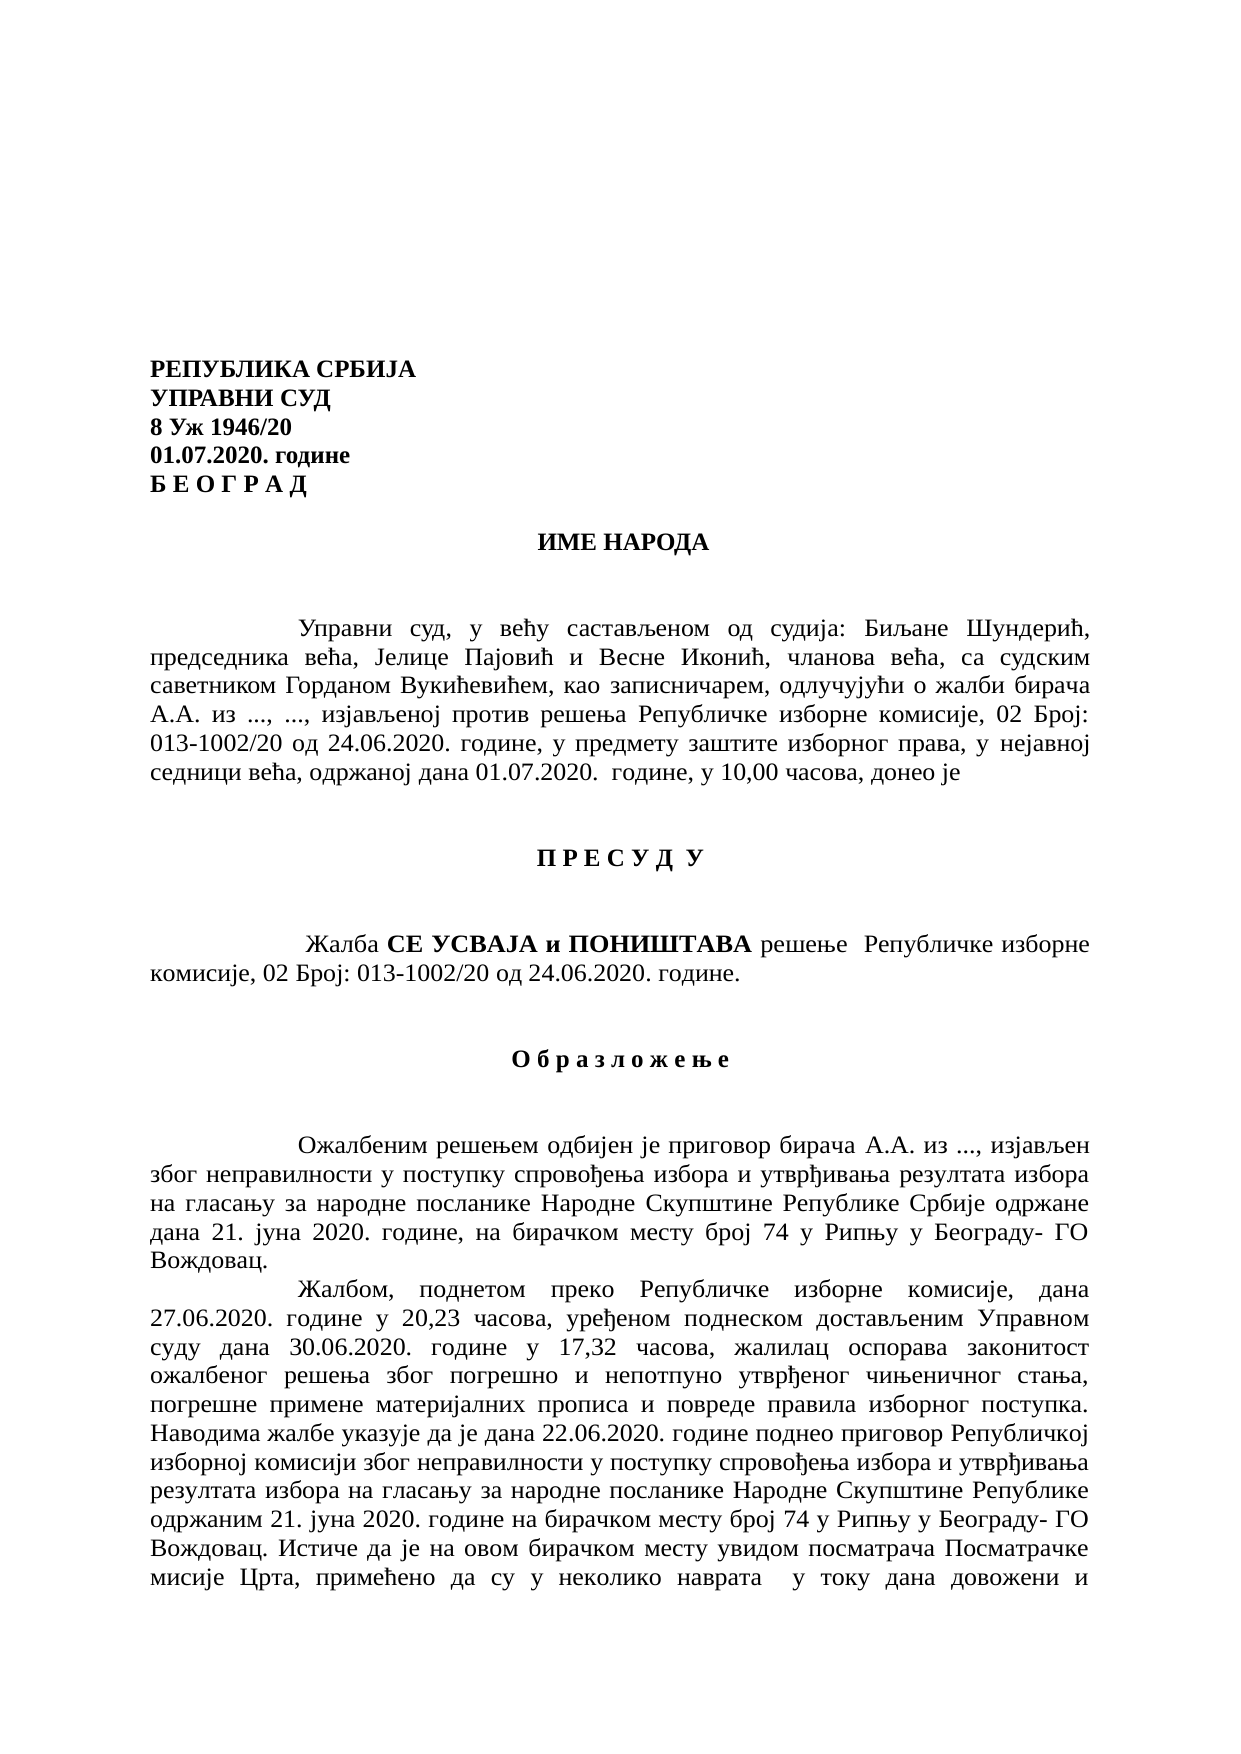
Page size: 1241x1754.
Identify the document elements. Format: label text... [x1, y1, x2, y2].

text Б Е О Г Р А Д [150, 469, 1090, 498]
text Жалбом, поднетом преко Републичке изборне комисије, дана 27.06.2020. године у 20,23 часова, уређеном поднеском достављеним Управном суду дана 30.06.2020. године у 17,32 часова, жалилац оспорава законитост ожалбеног решења због погрешно и непотпуно утврђеног чињеничног стања, погрешне примене материјалних прописа и повреде правила изборног поступка. Наводима жалбе указује да је дана 22.06.2020. године поднео приговор Републичкој изборној комисији због неправилности у поступку спровођења избора и утврђивања резултата избора на гласању за народне посланике Народне Скупштине Републике одржаним 21. јуна 2020. године на бирачком месту број 74 у Рипњу у Београду- ГО Вождовац. Истиче да је на овом бирачком месту увидом посматрача Посматрачке мисије Црта, примећено да су у неколико наврата у току дана довожени и [150, 1274, 1090, 1590]
text П Р Е С У Д У [150, 843, 1090, 872]
text Жалба СЕ УСВАЈА и ПОНИШТАВА решење Републичке изборне комисије, 02 Број: 013-1002/20 од 24.06.2020. године. [150, 929, 1090, 987]
text Управни суд, у већу састављеном од судија: Биљане Шундерић, председника већа, Јелице Пајовић и Весне Иконић, чланова већа, са судским саветником Горданом Вукићевићем, као записничарем, одлучујући о жалби бирача А.А. из ..., ..., изјављеној против решења Републичке изборне комисије, 02 Број: 013-1002/20 од 24.06.2020. године, у предмету заштите изборног права, у нејавној седници већа, одржаној дана 01.07.2020. године, у 10,00 часова, донео је [150, 613, 1090, 785]
text 8 Уж 1946/20 [150, 412, 1090, 440]
text О б р а з л о ж е њ е [150, 1044, 1090, 1073]
text Ожалбеним решењем одбијен је приговор бирача А.А. из ..., изјављен због неправилности у поступку спровођења избора и утврђивања резултата избора на гласању за народне посланике Народне Скупштине Републике Србије одржане дана 21. јуна 2020. године, на бирачком месту број 74 у Рипњу у Београду- ГО Вождовац. [150, 1130, 1090, 1274]
text УПРАВНИ СУД [150, 383, 1090, 412]
text РЕПУБЛИКА СРБИЈА [150, 148, 1090, 383]
text ИМЕ НАРОДА [150, 527, 1090, 555]
text 01.07.2020. године [150, 440, 1090, 469]
